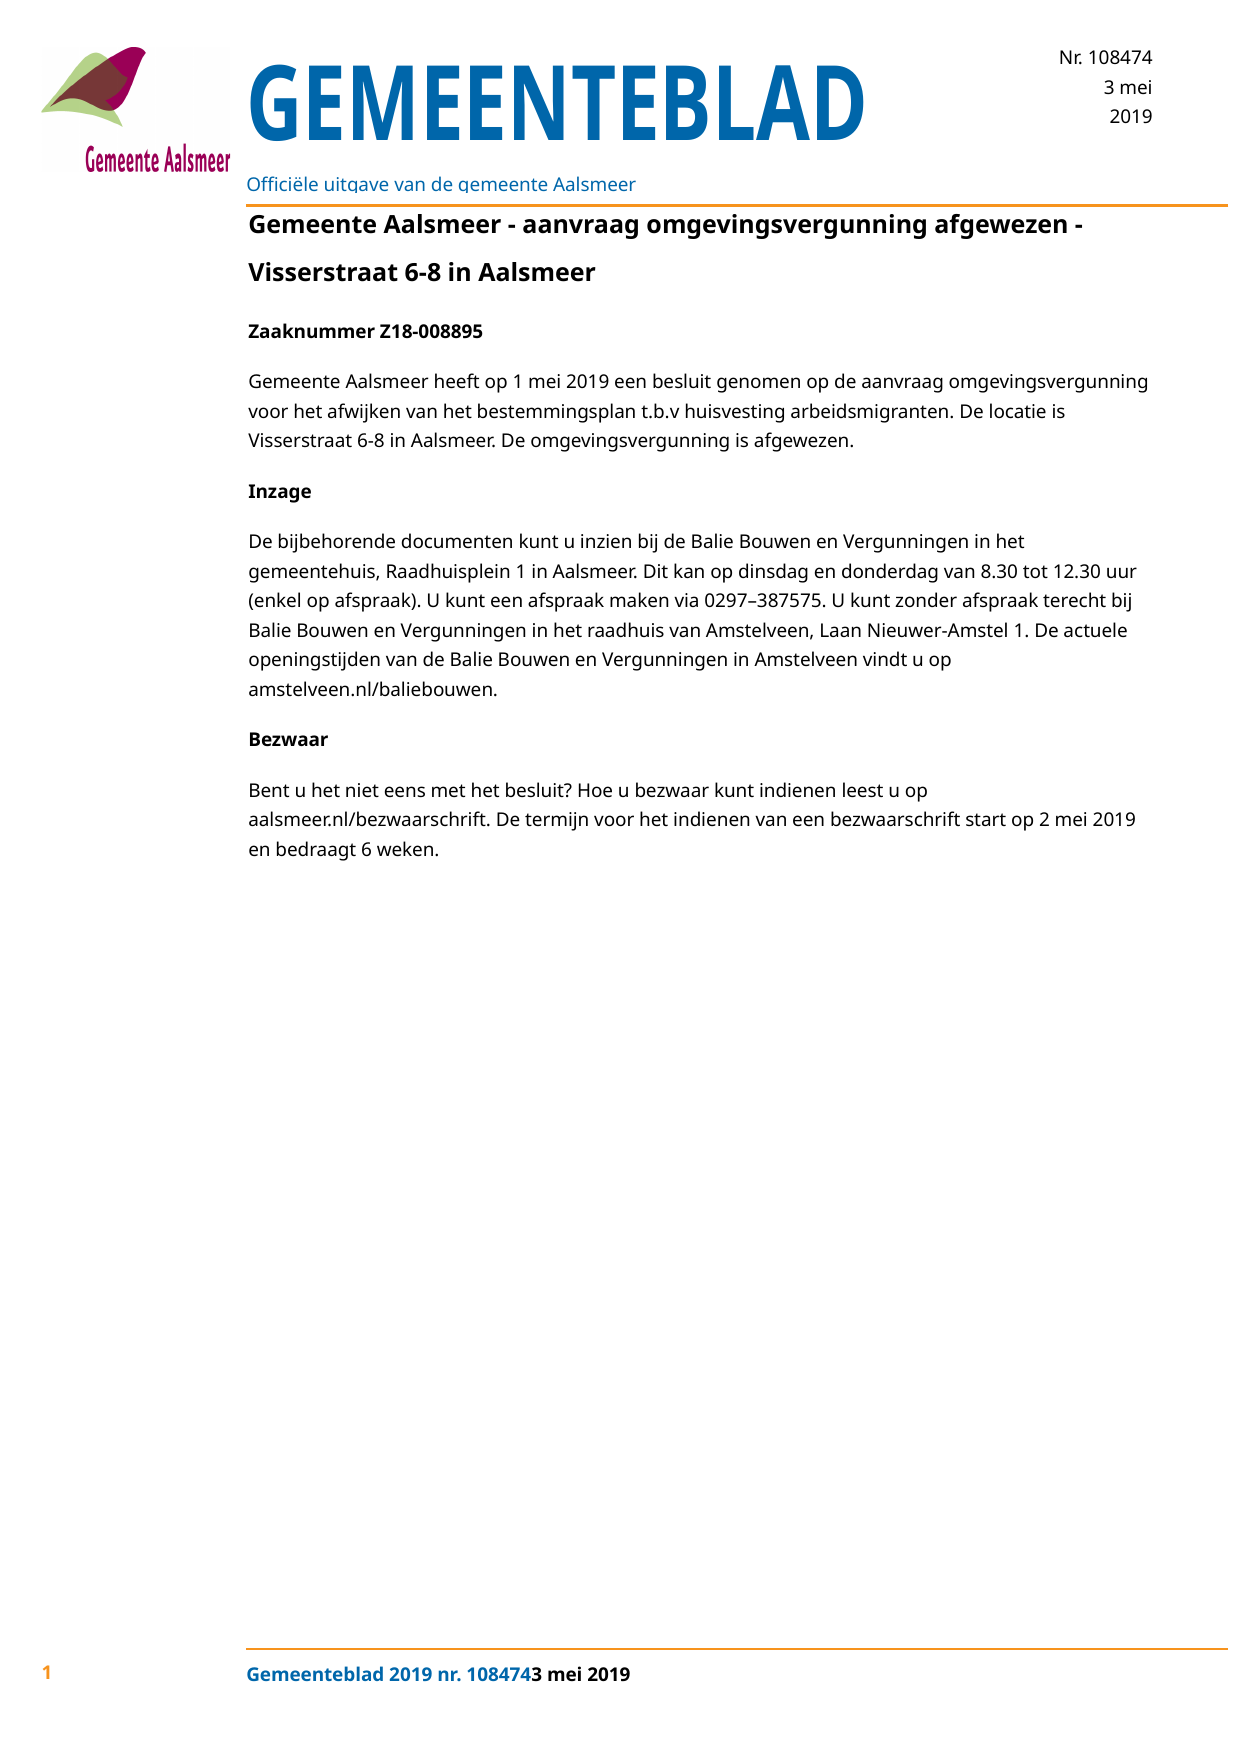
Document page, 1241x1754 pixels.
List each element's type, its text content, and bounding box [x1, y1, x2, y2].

text Bezwaar [248, 727, 1152, 752]
text Zaaknummer Z18-008895 [248, 318, 1152, 344]
text Inzage [248, 478, 1152, 504]
text Bent u het niet eens met het besluit? Hoe u bezwaar kunt indienen leest u op aalsmeer.nl/bezwaarschrift. De termijn voor het indienen van een bezwaarschrift start op 2 mei 2019 en bedraagt 6 weken. [248, 777, 1152, 862]
picture [41, 47, 231, 172]
text De bijbehorende documenten kunt u inzien bij de Balie Bouwen en Vergunningen in het gemeentehuis, Raadhuisplein 1 in Aalsmeer. Dit kan op dinsdag en donderdag van 8.30 tot 12.30 uur (enkel op afspraak). U kunt een afspraak maken via 0297–387575. U kunt zonder afspraak terecht bij Balie Bouwen en Vergunningen in het raadhuis van Amstelveen, Laan Nieuwer-Amstel 1. De actuele openingstijden van de Balie Bouwen en Vergunningen in Amstelveen vindt u op amstelveen.nl/baliebouwen. [248, 528, 1152, 702]
text Gemeente Aalsmeer heeft op 1 mei 2019 een besluit genomen op de aanvraag omgevingsvergunning voor het afwijken van het bestemmingsplan t.b.v huisvesting arbeidsmigranten. De locatie is Visserstraat 6-8 in Aalsmeer. De omgevingsvergunning is afgewezen. [248, 368, 1152, 453]
text Gemeente Aalsmeer - aanvraag omgevingsvergunning afgewezen - Visserstraat 6-8 in Aalsmeer [248, 207, 1152, 288]
